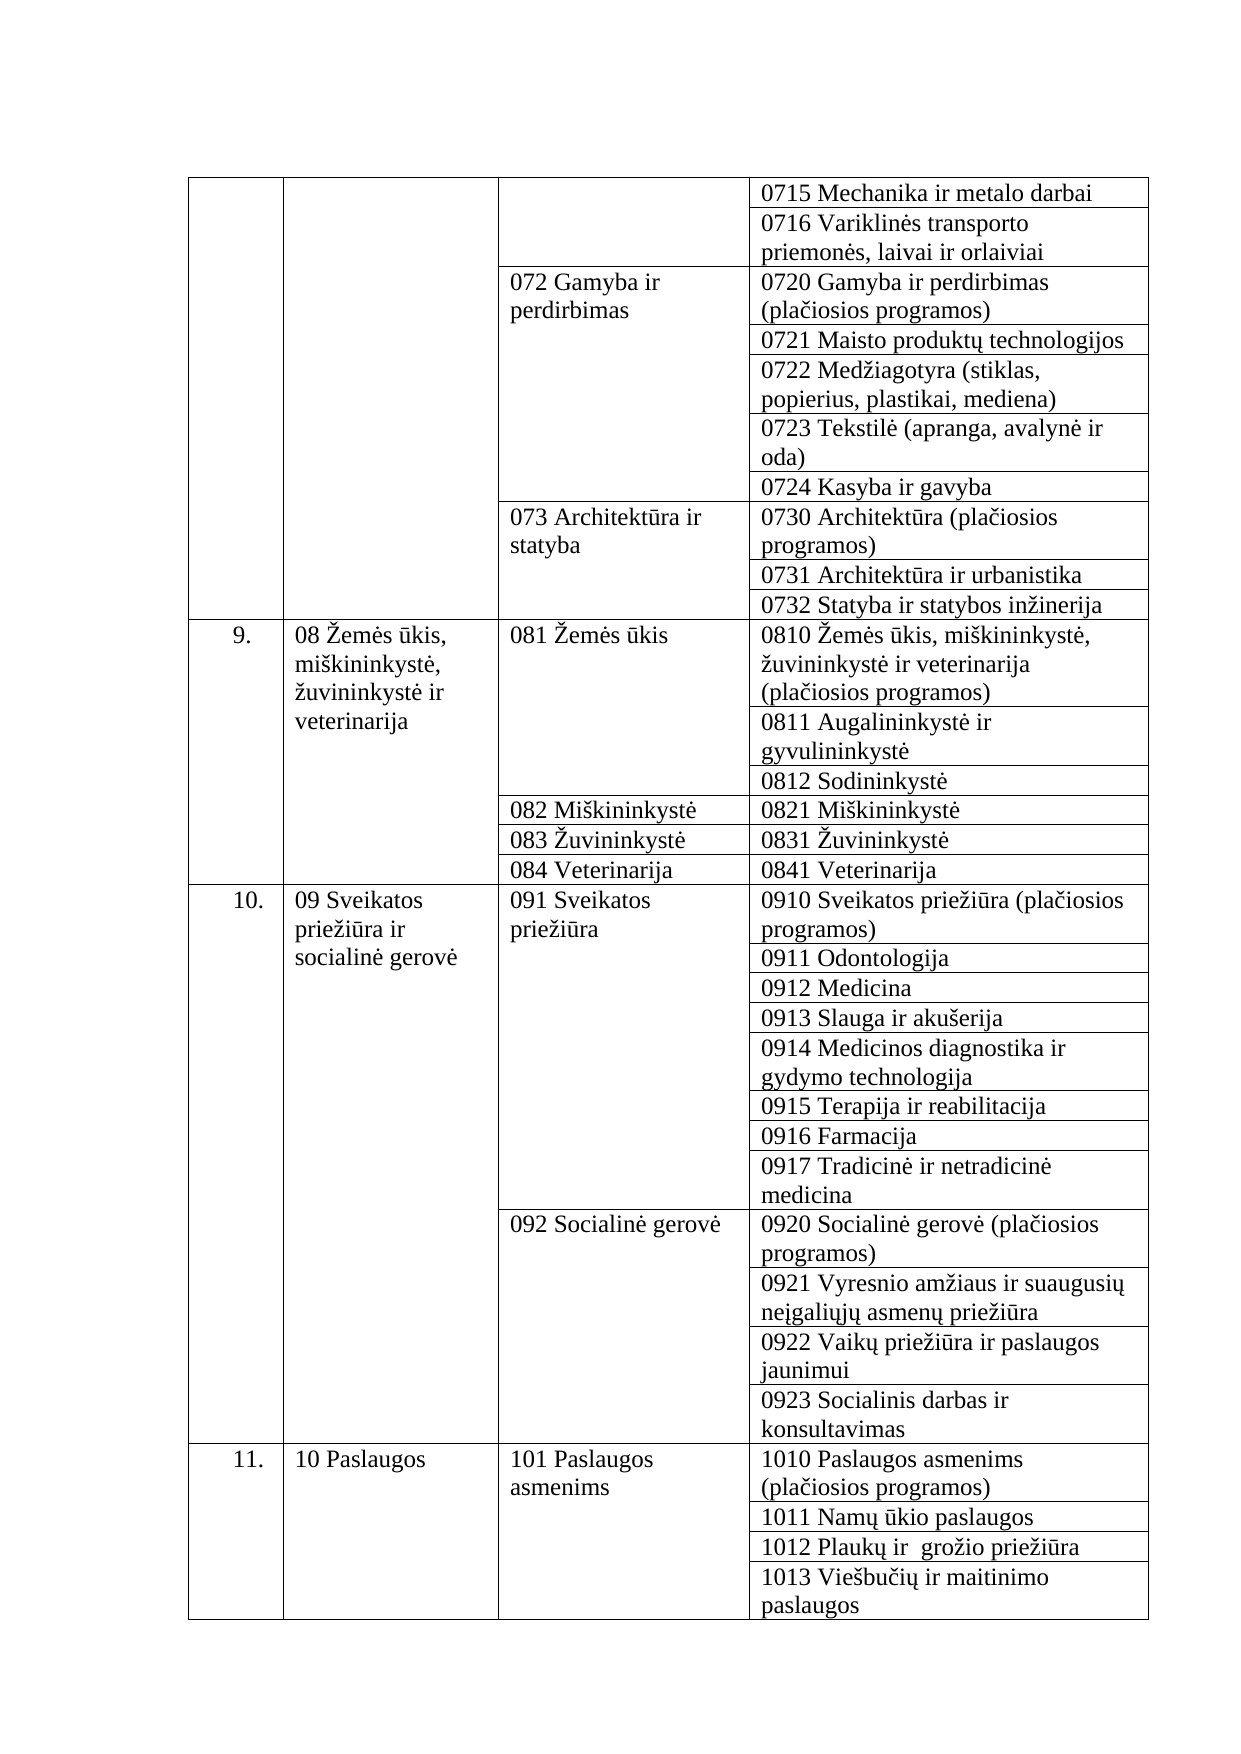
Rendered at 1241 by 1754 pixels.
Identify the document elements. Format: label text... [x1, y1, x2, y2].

table_cell [284, 178, 498, 619]
table_cell 0732 Statyba ir statybos inžinerija [750, 590, 1148, 619]
table_cell [499, 178, 749, 266]
table_cell 1012 Plaukų ir grožio priežiūra [750, 1532, 1148, 1561]
table_cell 0724 Kasyba ir gavyba [750, 472, 1148, 501]
table_cell 081 Žemės ūkis [499, 620, 749, 794]
table_cell 0715 Mechanika ir metalo darbai [750, 178, 1148, 207]
table_cell 10 Paslaugos [284, 1444, 498, 1619]
table_cell 0921 Vyresnio amžiaus ir suaugusių neįgaliųjų asmenų priežiūra [750, 1268, 1148, 1326]
table_cell 09 Sveikatos priežiūra ir socialinė gerovė [284, 885, 498, 1443]
table_cell 073 Architektūra ir statyba [499, 502, 749, 619]
table_cell 0920 Socialinė gerovė (plačiosios programos) [750, 1210, 1148, 1267]
table_cell 0841 Veterinarija [750, 855, 1148, 884]
table_cell 0810 Žemės ūkis, miškininkystė, žuvininkystė ir veterinarija (plačiosios programos) [750, 620, 1148, 706]
table_cell 101 Paslaugos asmenims [499, 1444, 749, 1619]
table_cell 08 Žemės ūkis, miškininkystė, žuvininkystė ir veterinarija [284, 620, 498, 884]
table_cell 0915 Terapija ir reabilitacija [750, 1091, 1148, 1120]
table_cell 0812 Sodininkystė [750, 766, 1148, 794]
table_cell 0831 Žuvininkystė [750, 825, 1148, 854]
table_cell 10. [189, 885, 283, 1443]
table_cell 083 Žuvininkystė [499, 825, 749, 854]
table_cell [499, 1384, 749, 1443]
table_cell 0720 Gamyba ir perdirbimas (plačiosios programos) [750, 267, 1148, 324]
table_cell [189, 178, 283, 619]
table_cell 0731 Architektūra ir urbanistika [750, 560, 1148, 589]
table_cell 0913 Slauga ir akušerija [750, 1003, 1148, 1032]
table_cell 0917 Tradicinė ir netradicinė medicina [750, 1151, 1148, 1208]
table_cell [499, 1326, 749, 1384]
table_cell 1013 Viešbučių ir maitinimo paslaugos [750, 1562, 1148, 1619]
table_cell 0722 Medžiagotyra (stiklas, popierius, plastikai, mediena) [750, 355, 1148, 412]
table_cell 0911 Odontologija [750, 944, 1148, 972]
table_cell 0923 Socialinis darbas ir konsultavimas [750, 1385, 1148, 1443]
table_cell 082 Miškininkystė [499, 796, 749, 824]
table_cell 1011 Namų ūkio paslaugos [750, 1502, 1148, 1531]
table_cell 092 Socialinė gerovė [499, 1210, 749, 1326]
table_cell 0811 Augalininkystė ir gyvulininkystė [750, 707, 1148, 765]
table_cell 0716 Variklinės transporto priemonės, laivai ir orlaiviai [750, 208, 1148, 266]
table_cell 1010 Paslaugos asmenims (plačiosios programos) [750, 1444, 1148, 1501]
table_cell 0916 Farmacija [750, 1121, 1148, 1150]
table_cell 091 Sveikatos priežiūra [499, 885, 749, 1208]
table_cell 0730 Architektūra (plačiosios programos) [750, 502, 1148, 559]
table_cell 0914 Medicinos diagnostika ir gydymo technologija [750, 1033, 1148, 1090]
table_cell 0821 Miškininkystė [750, 796, 1148, 824]
table_cell 0910 Sveikatos priežiūra (plačiosios programos) [750, 885, 1148, 942]
table_cell 084 Veterinarija [499, 855, 749, 884]
table_cell 0912 Medicina [750, 973, 1148, 1002]
table_cell 9. [189, 620, 283, 884]
table_cell 11. [189, 1444, 283, 1619]
table_cell 072 Gamyba ir perdirbimas [499, 267, 749, 501]
table_cell 0922 Vaikų priežiūra ir paslaugos jaunimui [750, 1327, 1148, 1384]
table_cell 0721 Maisto produktų technologijos [750, 325, 1148, 354]
table_cell 0723 Tekstilė (apranga, avalynė ir oda) [750, 414, 1148, 471]
